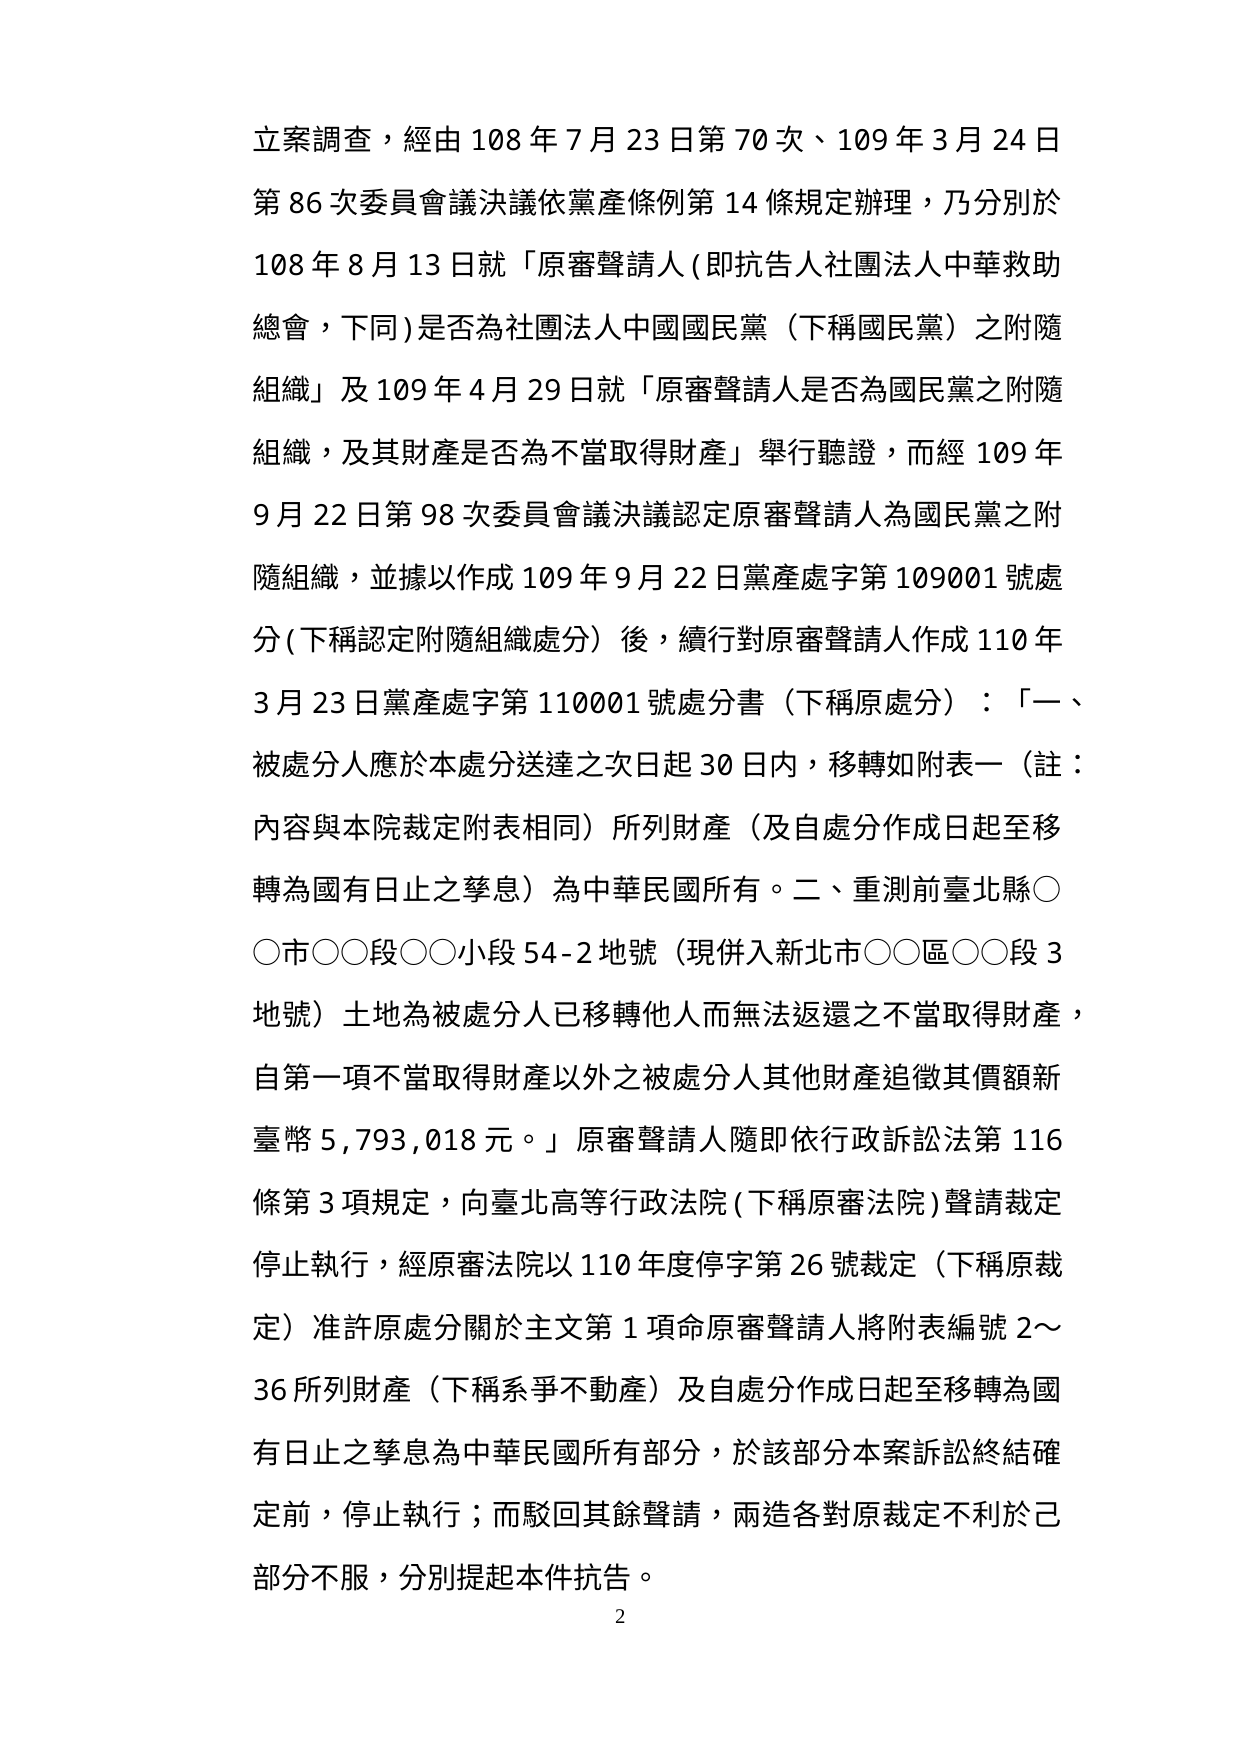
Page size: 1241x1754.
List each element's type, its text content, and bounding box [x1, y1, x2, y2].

text 抗告人即原審相對人不當黨產處理委員會（下稱原審相對人）依據105年8月10日公布施行之政黨及其附隨組織不當取得財產處理條例（下稱黨產條例）第8條第5項及第6項規定主動立案調查，經由108年7月23日第70次、109年3月24日第86次委員會議決議依黨產條例第14條規定辦理，乃分別於108年8月13日就「原審聲請人(即抗告人社團法人中華救助總會，下同)是否為社圑法人中國國民黨（下稱國民黨）之附隨組織」及109年4月29日就「原審聲請人是否為國民黨之附隨組織，及其財產是否為不當取得財產」舉行聽證，而經109年9月22日第98次委員會議決議認定原審聲請人為國民黨之附隨組織，並據以作成109年9月22日黨產處字第109001號處分(下稱認定附隨組織處分）後，續行對原審聲請人作成110年3月23日黨產處字第110001號處分書（下稱原處分）：「一、被處分人應於本處分送達之次日起30日内，移轉如附表一（註：內容與本院裁定附表相同）所列財產（及自處分作成日起至移轉為國有日止之孳息）為中華民國所有。二、重測前臺北縣○○市○○段○○小段54-2地號（現併入新北市○○區○○段3地號）土地為被處分人已移轉他人而無法返還之不當取得財產，自第一項不當取得財產以外之被處分人其他財產追徵其價額新臺幣5,793,018元。」原審聲請人隨即依行政訴訟法第116條第3項規定，向臺北高等行政法院(下稱原審法院)聲請裁定停止執行，經原審法院以110年度停字第26號裁定（下稱原裁定）准許原處分關於主文第1項命原審聲請人將附表編號2～36所列財產（下稱系爭不動產）及自處分作成日起至移轉為國有日止之孳息為中華民國所有部分，於該部分本案訴訟終結確定前，停止執行；而駁回其餘聲請，兩造各對原裁定不利於己部分不服，分別提起本件抗告。 [252, 96, 1063, 1596]
